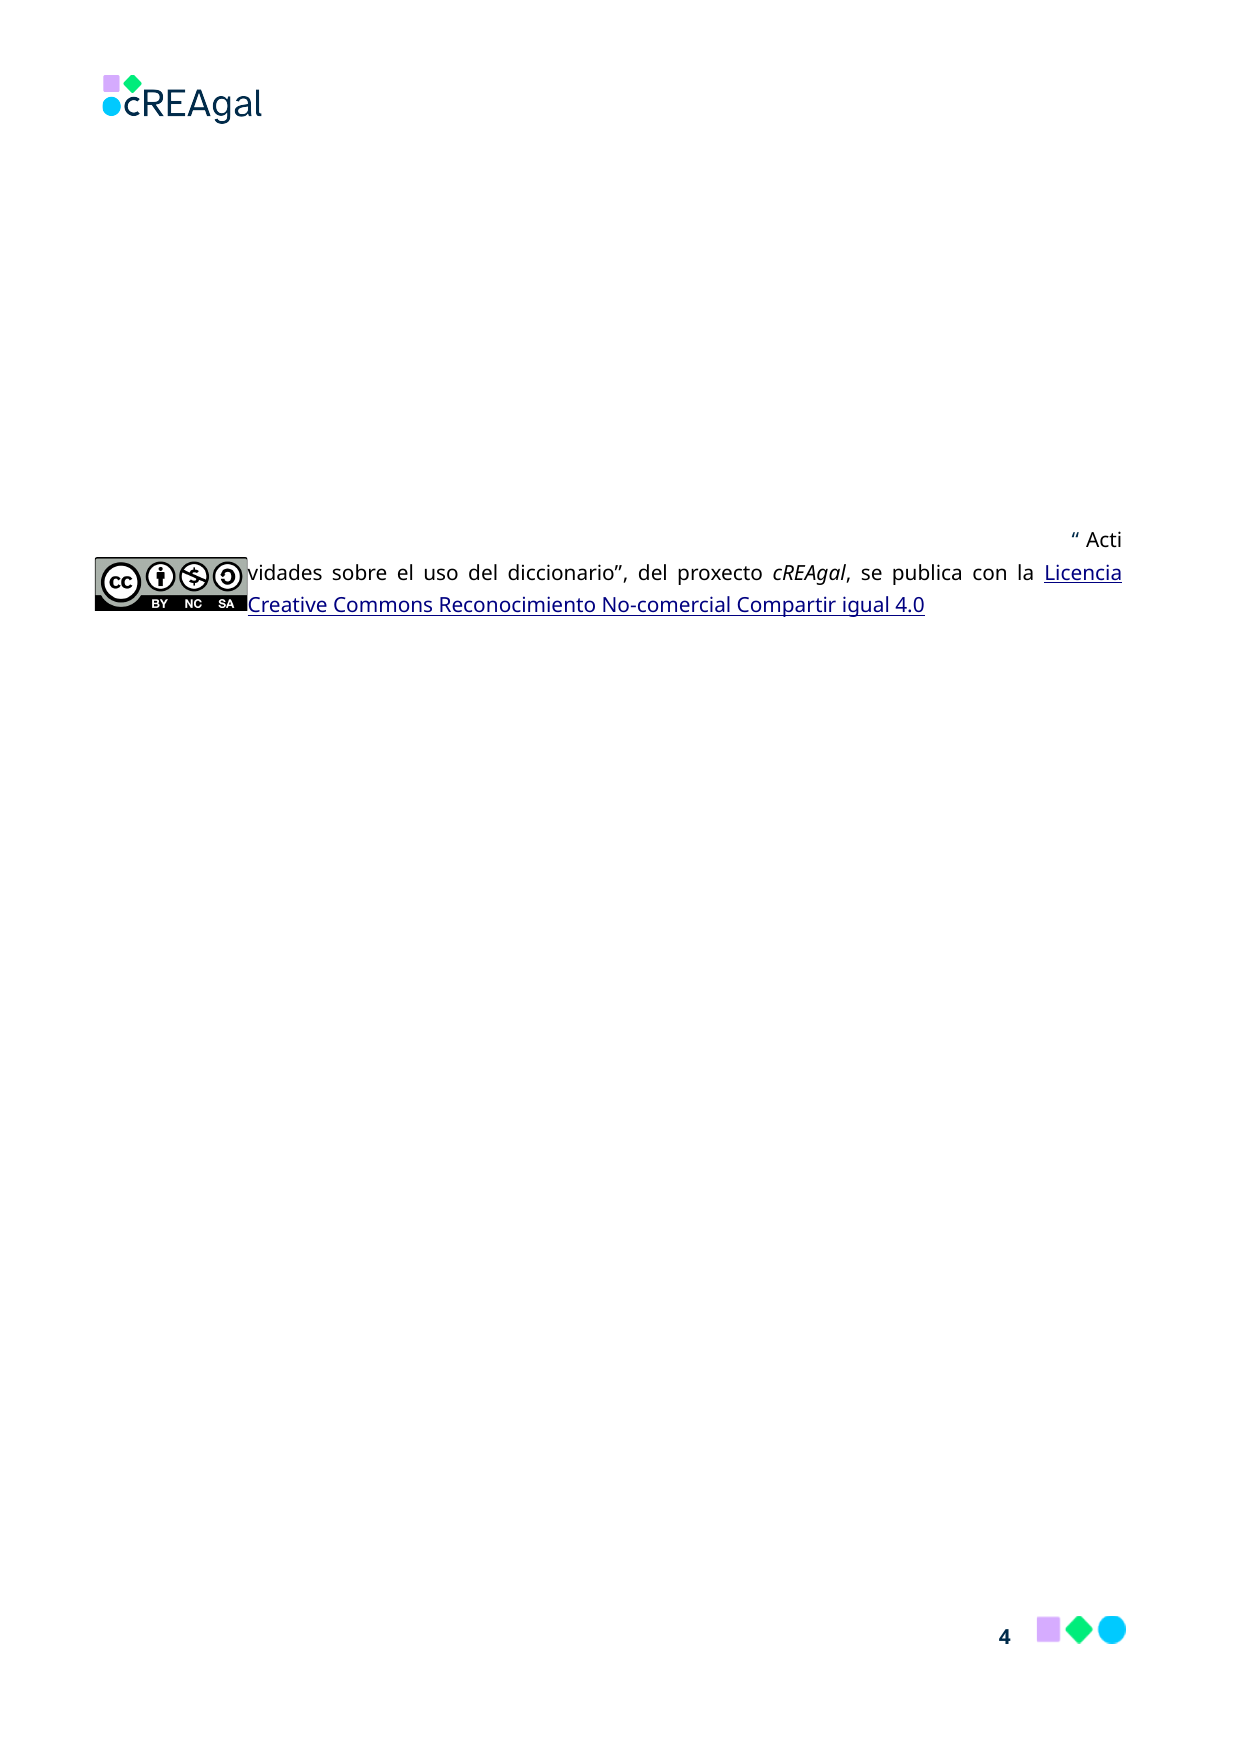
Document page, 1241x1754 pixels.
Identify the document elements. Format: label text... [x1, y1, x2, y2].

picture [1119, 1616, 1126, 1626]
picture [1036, 1616, 1109, 1644]
picture [94, 557, 248, 611]
picture [1115, 1632, 1126, 1644]
text “Actividades sobre el uso del diccionario”, del proxecto cREAgal, se publica con la Licencia Creative Commons Reconocimiento No-comercial Compartir igual 4.0 [118, 525, 1122, 619]
picture [102, 75, 262, 124]
